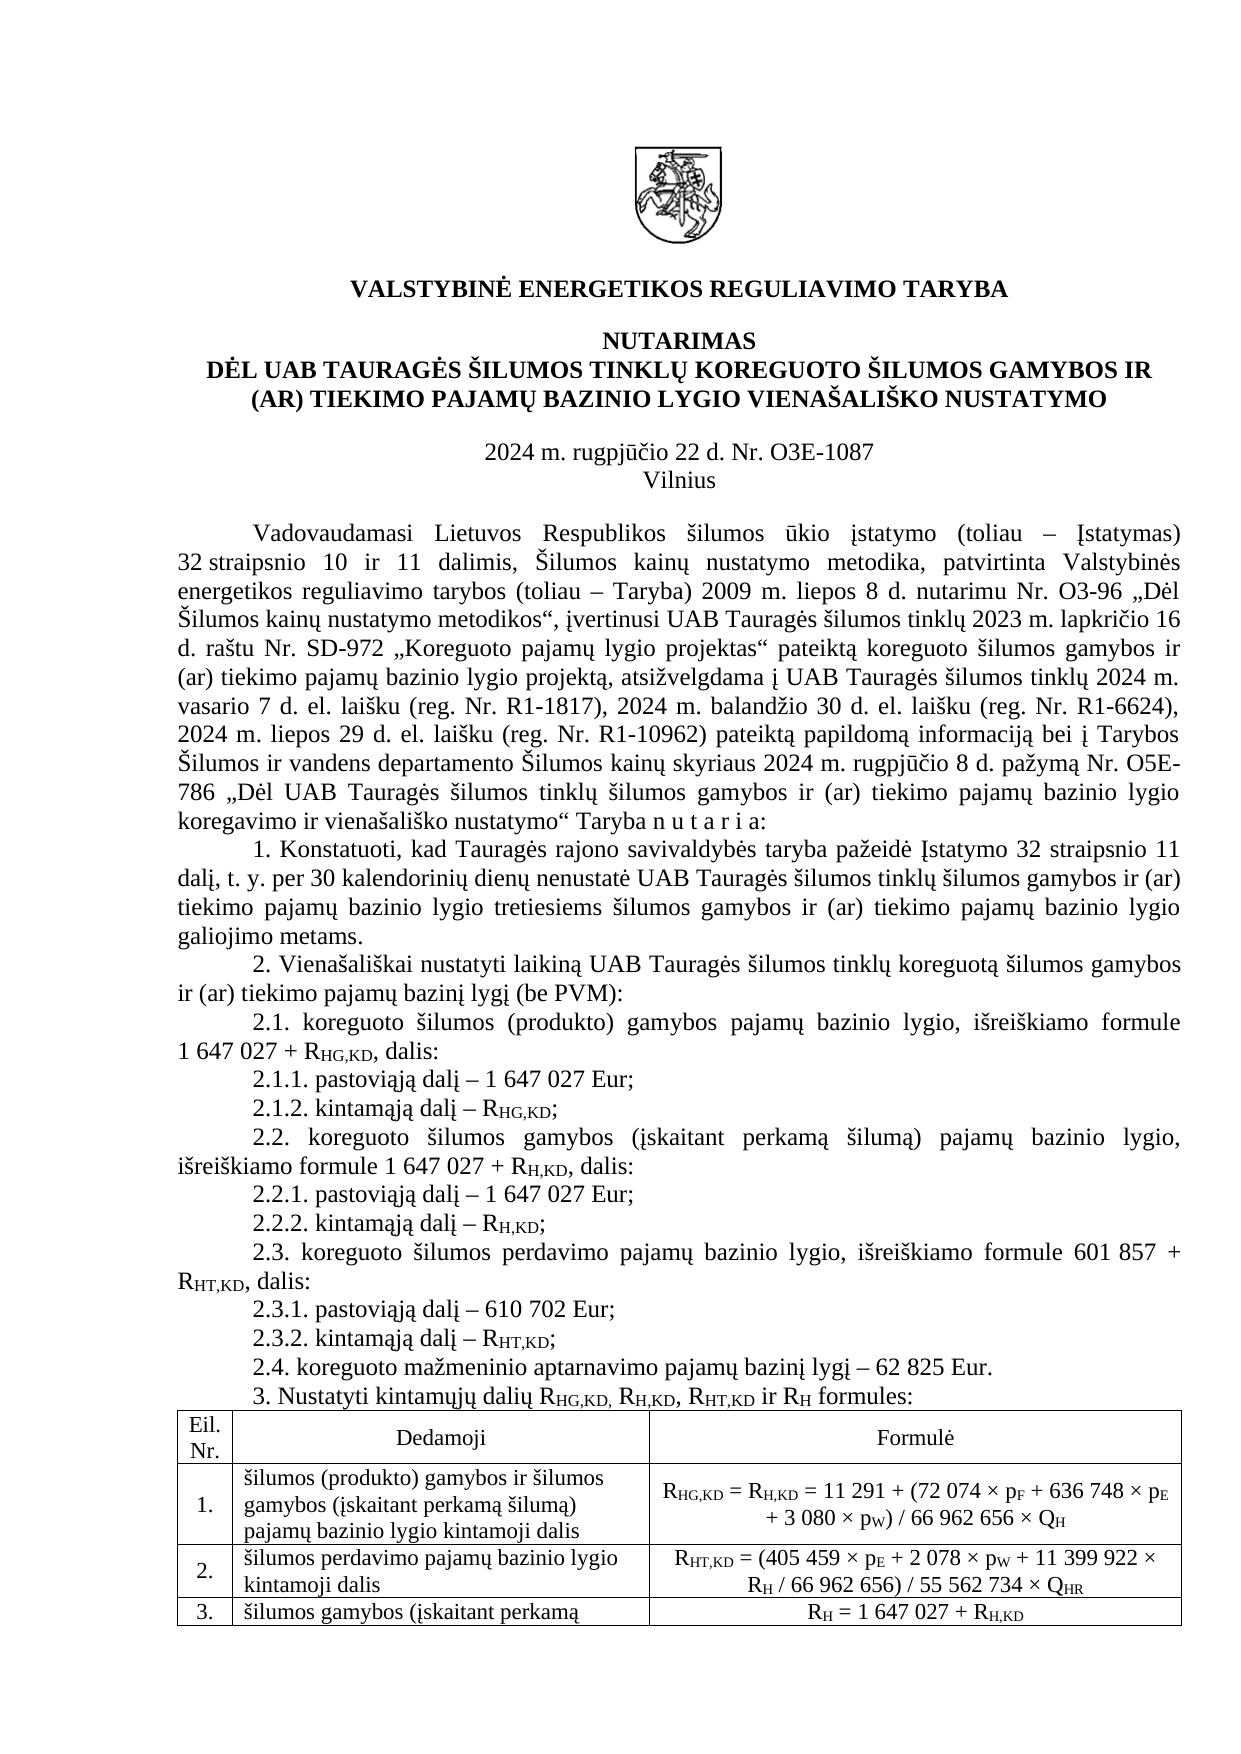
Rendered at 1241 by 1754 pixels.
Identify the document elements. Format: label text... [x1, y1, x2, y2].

table_cell RH = 1 647 027 + RH,KD [650, 1598, 1181, 1624]
table_header Formulė [650, 1411, 1181, 1463]
table_cell šilumos gamybos (įskaitant perkamą [233, 1598, 649, 1624]
table_cell RHG,KD = RH,KD = 11 291 + (72 074 × pF + 636 748 × pE + 3 080 × pW) / 66 962 656 × QH [650, 1464, 1181, 1543]
text 2. Vienašališkai nustatyti laikiną UAB Tauragės šilumos tinklų koreguotą šilumos gamybos ir (ar) tiekimo pajamų bazinį lygį (be PVM): [177, 949, 1181, 1007]
table_cell RHT,KD = (405 459 × pE + 2 078 × pW + 11 399 922 × RH / 66 962 656) / 55 562 734 × QHR [650, 1545, 1181, 1597]
table_cell šilumos (produkto) gamybos ir šilumos gamybos (įskaitant perkamą šilumą) pajamų bazinio lygio kintamoji dalis [233, 1464, 649, 1543]
text 2024 m. rugpjūčio 22 d. Nr. O3E-1087 [177, 437, 1181, 466]
text Vadovaudamasi Lietuvos Respublikos šilumos ūkio įstatymo (toliau ‒ Įstatymas) 32 straipsnio 10 ir 11 dalimis, Šilumos kainų nustatymo metodika, patvirtinta Valstybinės energetikos reguliavimo tarybos (toliau – Taryba) 2009 m. liepos 8 d. nutarimu Nr. O3-96 „Dėl Šilumos kainų nustatymo metodikos“, įvertinusi UAB Tauragės šilumos tinklų 2023 m. lapkričio 16 d. raštu Nr. SD-972 „Koreguoto pajamų lygio projektas“ pateiktą koreguoto šilumos gamybos ir (ar) tiekimo pajamų bazinio lygio projektą, atsižvelgdama į UAB Tauragės šilumos tinklų 2024 m. vasario 7 d. el. laišku (reg. Nr. R1-1817), 2024 m. balandžio 30 d. el. laišku (reg. Nr. R1-6624), 2024 m. liepos 29 d. el. laišku (reg. Nr. R1-10962) pateiktą papildomą informaciją bei į Tarybos Šilumos ir vandens departamento Šilumos kainų skyriaus 2024 m. rugpjūčio 8 d. pažymą Nr. O5E-786 „Dėl UAB Tauragės šilumos tinklų šilumos gamybos ir (ar) tiekimo pajamų bazinio lygio koregavimo ir vienašališko nustatymo“ Taryba n u t a r i a: [177, 518, 1181, 834]
table_header Eil. Nr. [178, 1411, 232, 1463]
text 2.1. koreguoto šilumos (produkto) gamybos pajamų bazinio lygio, išreiškiamo formule 1 647 027 + RHG,KD, dalis: [177, 1007, 1181, 1064]
table_cell 3. [178, 1598, 232, 1624]
text 2.3.1. pastoviąją dalį – 610 702 Eur; [177, 1294, 1181, 1323]
text 2.3.2. kintamąją dalį – RHT,KD; [177, 1323, 1181, 1352]
text 1. Konstatuoti, kad Tauragės rajono savivaldybės taryba pažeidė Įstatymo 32 straipsnio 11 dalį, t. y. per 30 kalendorinių dienų nenustatė UAB Tauragės šilumos tinklų šilumos gamybos ir (ar) tiekimo pajamų bazinio lygio tretiesiems šilumos gamybos ir (ar) tiekimo pajamų bazinio lygio galiojimo metams. [177, 834, 1181, 949]
text 2.3. koreguoto šilumos perdavimo pajamų bazinio lygio, išreiškiamo formule 601 857 + RHT,KD, dalis: [177, 1237, 1181, 1294]
text 3. Nustatyti kintamųjų dalių RHG,KD, RH,KD, RHT,KD ir RH formules: [177, 1381, 1181, 1409]
table_cell 2. [178, 1545, 232, 1597]
text 2.2. koreguoto šilumos gamybos (įskaitant perkamą šilumą) pajamų bazinio lygio, išreiškiamo formule 1 647 027 + RH,KD, dalis: [177, 1122, 1181, 1179]
text 2.1.2. kintamąją dalį – RHG,KD; [177, 1093, 1181, 1122]
text DĖL uab tauragės ŠILUMOS TINKLų KOREGUOTO ŠILUMOS GAMYBOS IR (AR) TIEKIMO PAJAMŲ BAZINIO LYGIO VIENAŠALIŠKO NUSTATYMO [177, 355, 1181, 413]
text 2.1.1. pastoviąją dalį – 1 647 027 Eur; [177, 1064, 1181, 1093]
table_header Dedamoji [233, 1411, 649, 1463]
text 2.4. koreguoto mažmeninio aptarnavimo pajamų bazinį lygį – 62 825 Eur. [177, 1352, 1181, 1381]
text Valstybinė energetikos reguliavimo taryba [177, 274, 1181, 302]
table_cell 1. [178, 1464, 232, 1543]
text 2.2.2. kintamąją dalį – RH,KD; [177, 1208, 1181, 1237]
text 2.2.1. pastoviąją dalį – 1 647 027 Eur; [177, 1179, 1181, 1208]
text NUTARIMAS [177, 326, 1181, 355]
table_cell šilumos perdavimo pajamų bazinio lygio kintamoji dalis [233, 1545, 649, 1597]
text Vilnius [177, 466, 1181, 494]
